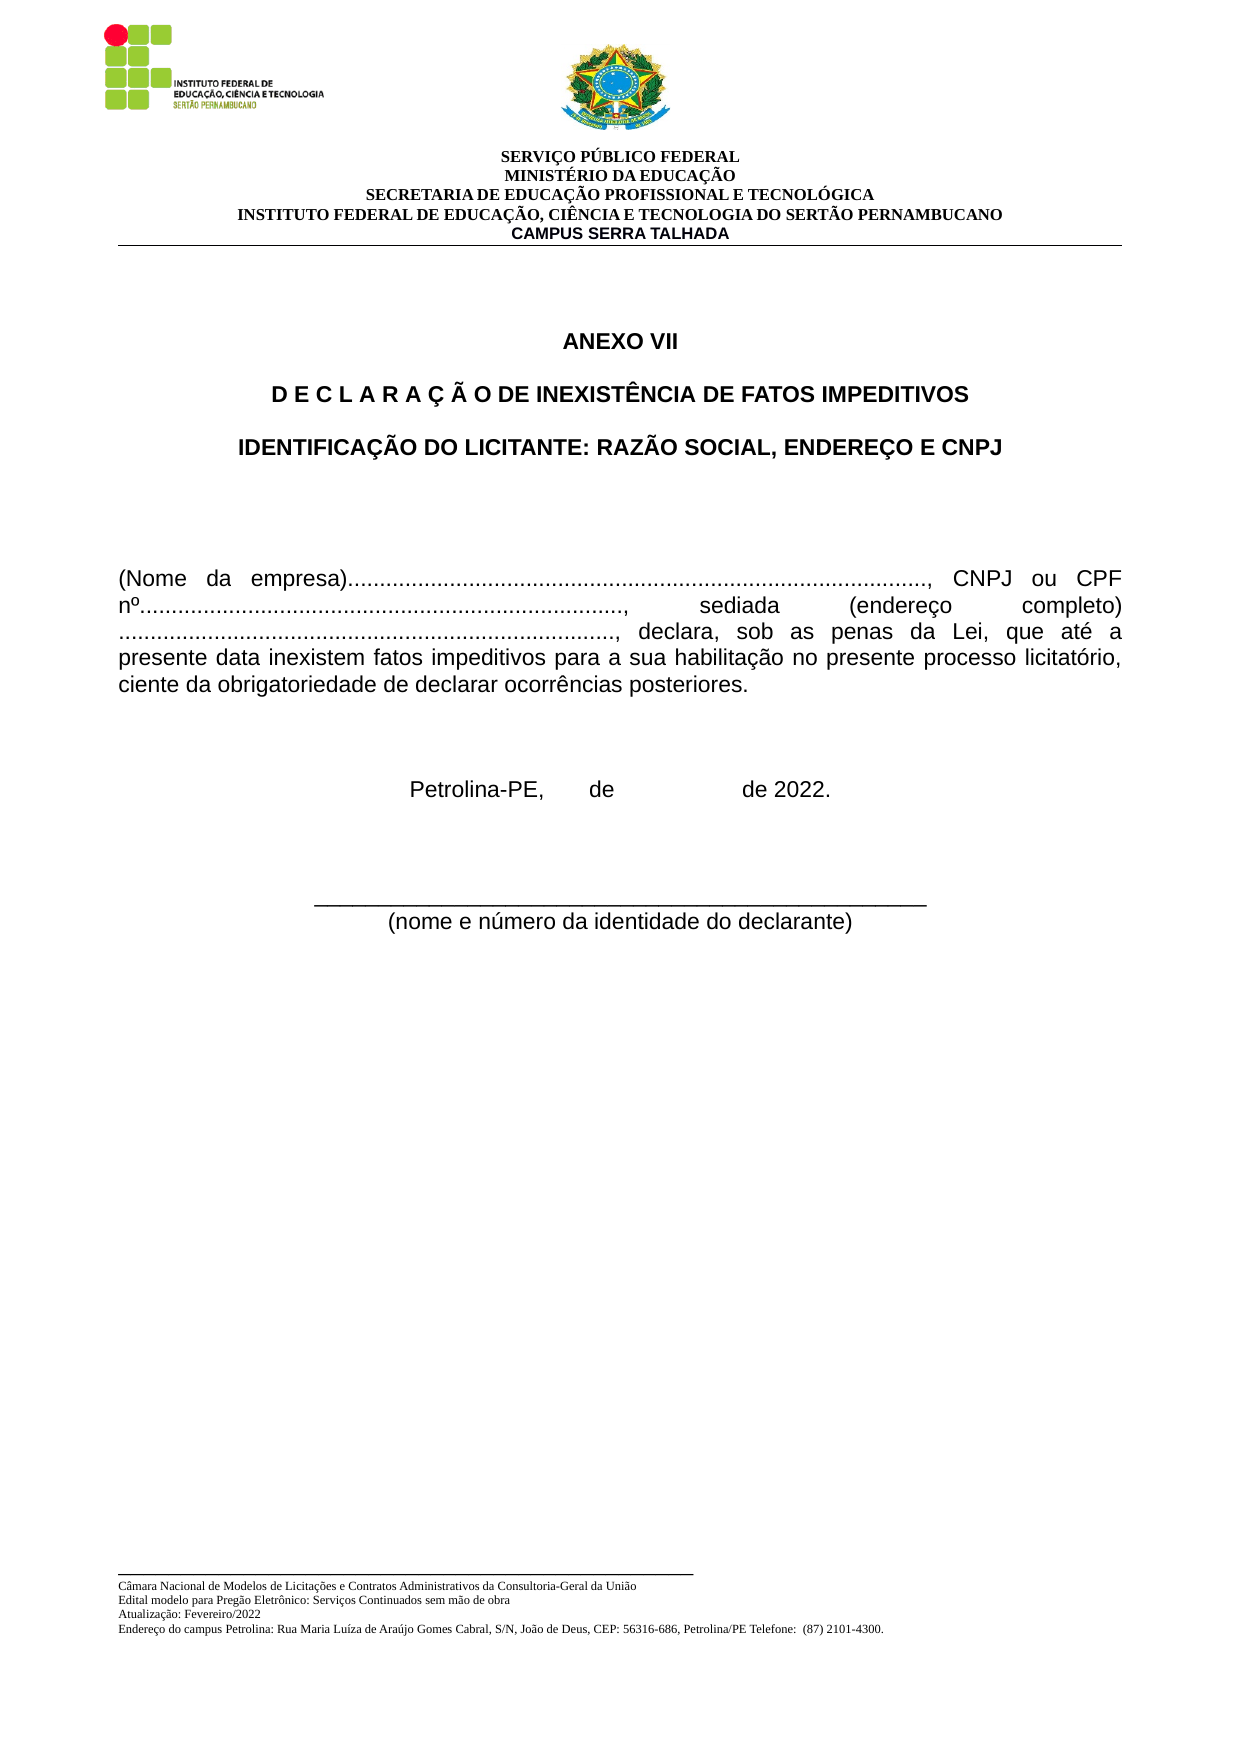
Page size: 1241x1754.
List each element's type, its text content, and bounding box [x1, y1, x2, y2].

text (nome e número da identidade do declarante) [118, 908, 1122, 934]
picture [96, 21, 331, 114]
text D E C L A R A Ç Ã O DE INEXISTÊNCIA DE FATOS IMPEDITIVOS [118, 381, 1122, 407]
text Petrolina-PE, de de 2022. [118, 776, 1122, 802]
text ________________________________________________ [118, 881, 1122, 908]
picture [560, 44, 671, 130]
text IDENTIFICAÇÃO DO LICITANTE: RAZÃO SOCIAL, ENDEREÇO E CNPJ [118, 433, 1122, 460]
text ANEXO VII [118, 328, 1122, 354]
text (Nome da empresa)..........................................................................................., CNPJ ou CPF nº............................................................................, sediada (endereço completo) .............................................................................., declara, sob as penas da Lei, que até a presente data inexistem fatos impeditivos para a sua habilitação no presente processo licitatório, ciente da obrigatoriedade de declarar ocorrências posteriores. [118, 565, 1122, 697]
